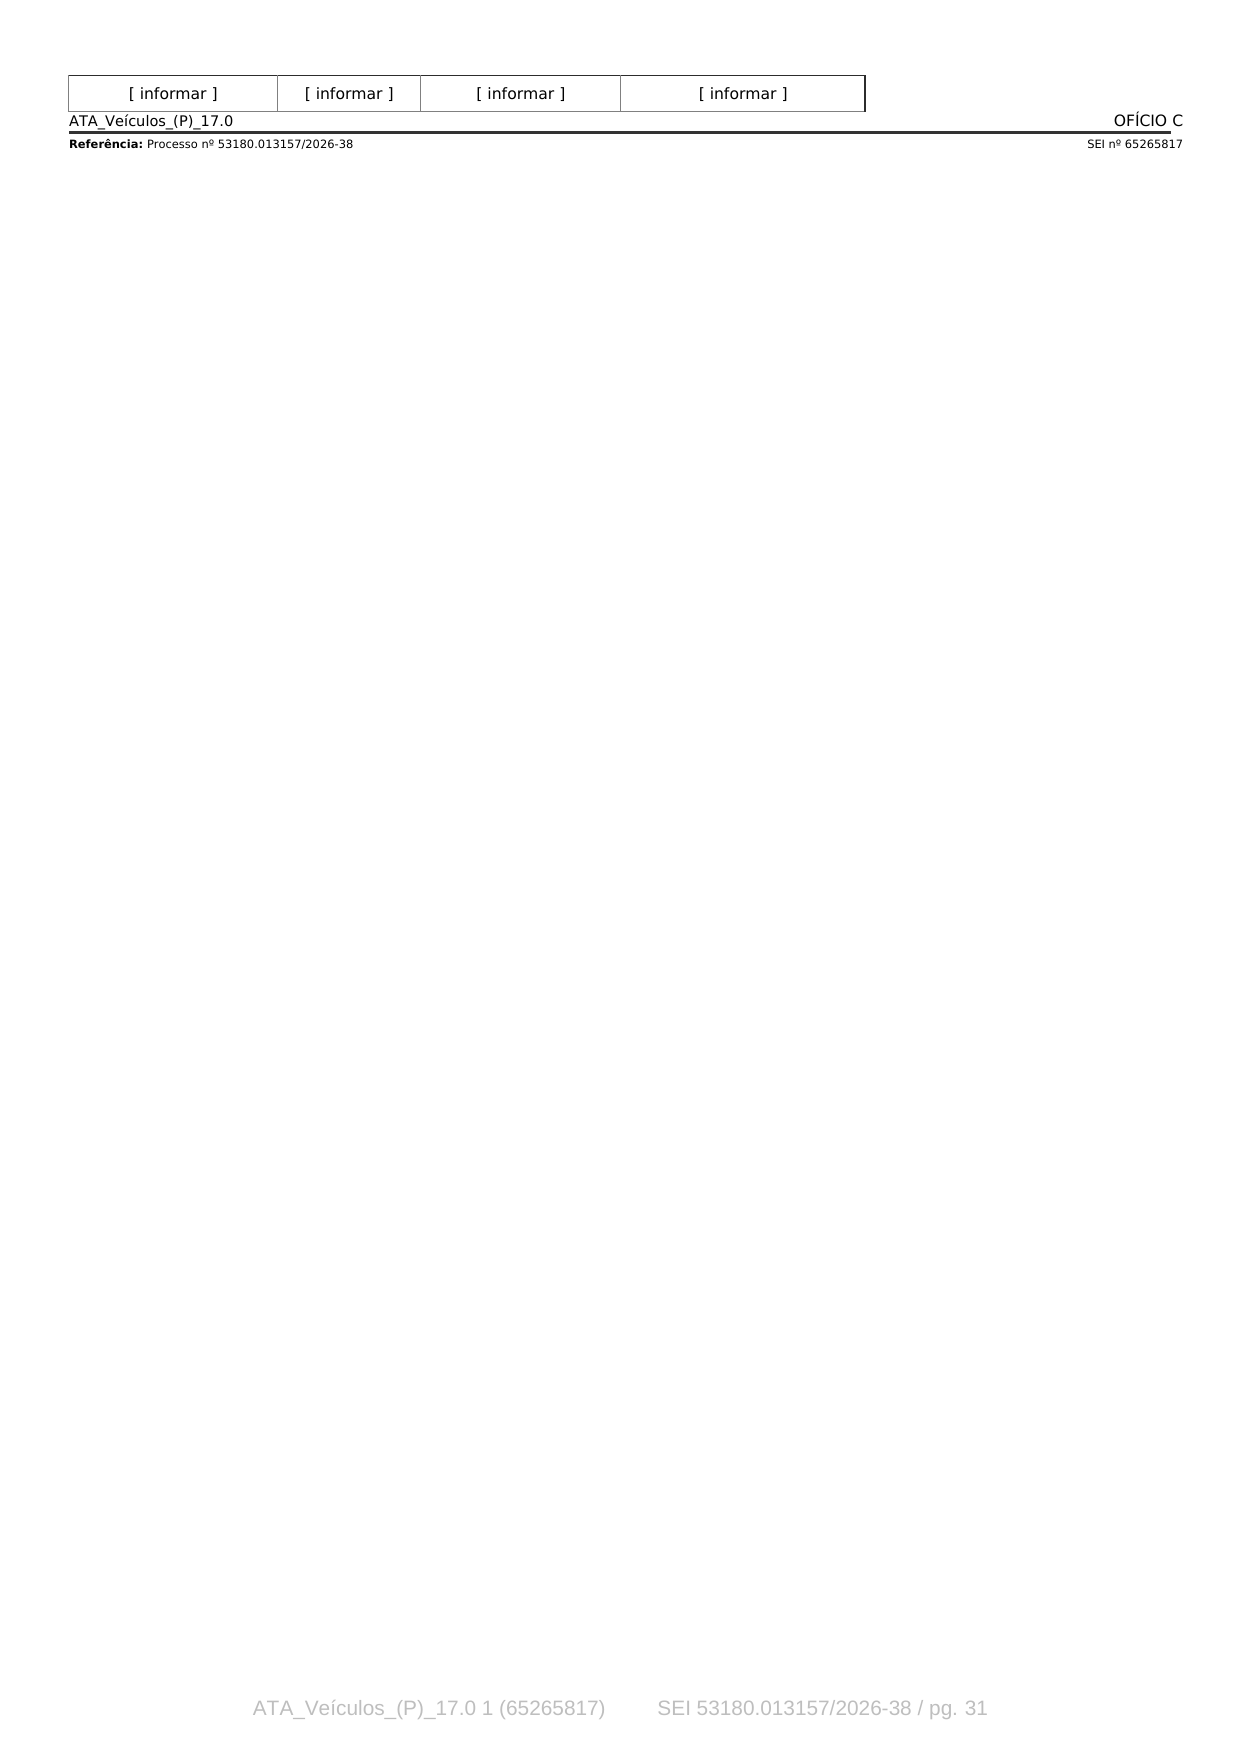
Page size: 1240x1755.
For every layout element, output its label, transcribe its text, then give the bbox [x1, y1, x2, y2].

table_cell [ informar ] [69, 76, 277, 111]
text Referência: Processo nº 53180.013157/2026-38 SEI nº 65265817 [69, 138, 1183, 151]
table_cell [ informar ] [621, 76, 864, 111]
table_cell [ informar ] [421, 76, 620, 111]
table_cell [ informar ] [278, 76, 420, 111]
text ATA_Veículos_(P)_17.0 OFÍCIO C [69, 112, 1183, 130]
